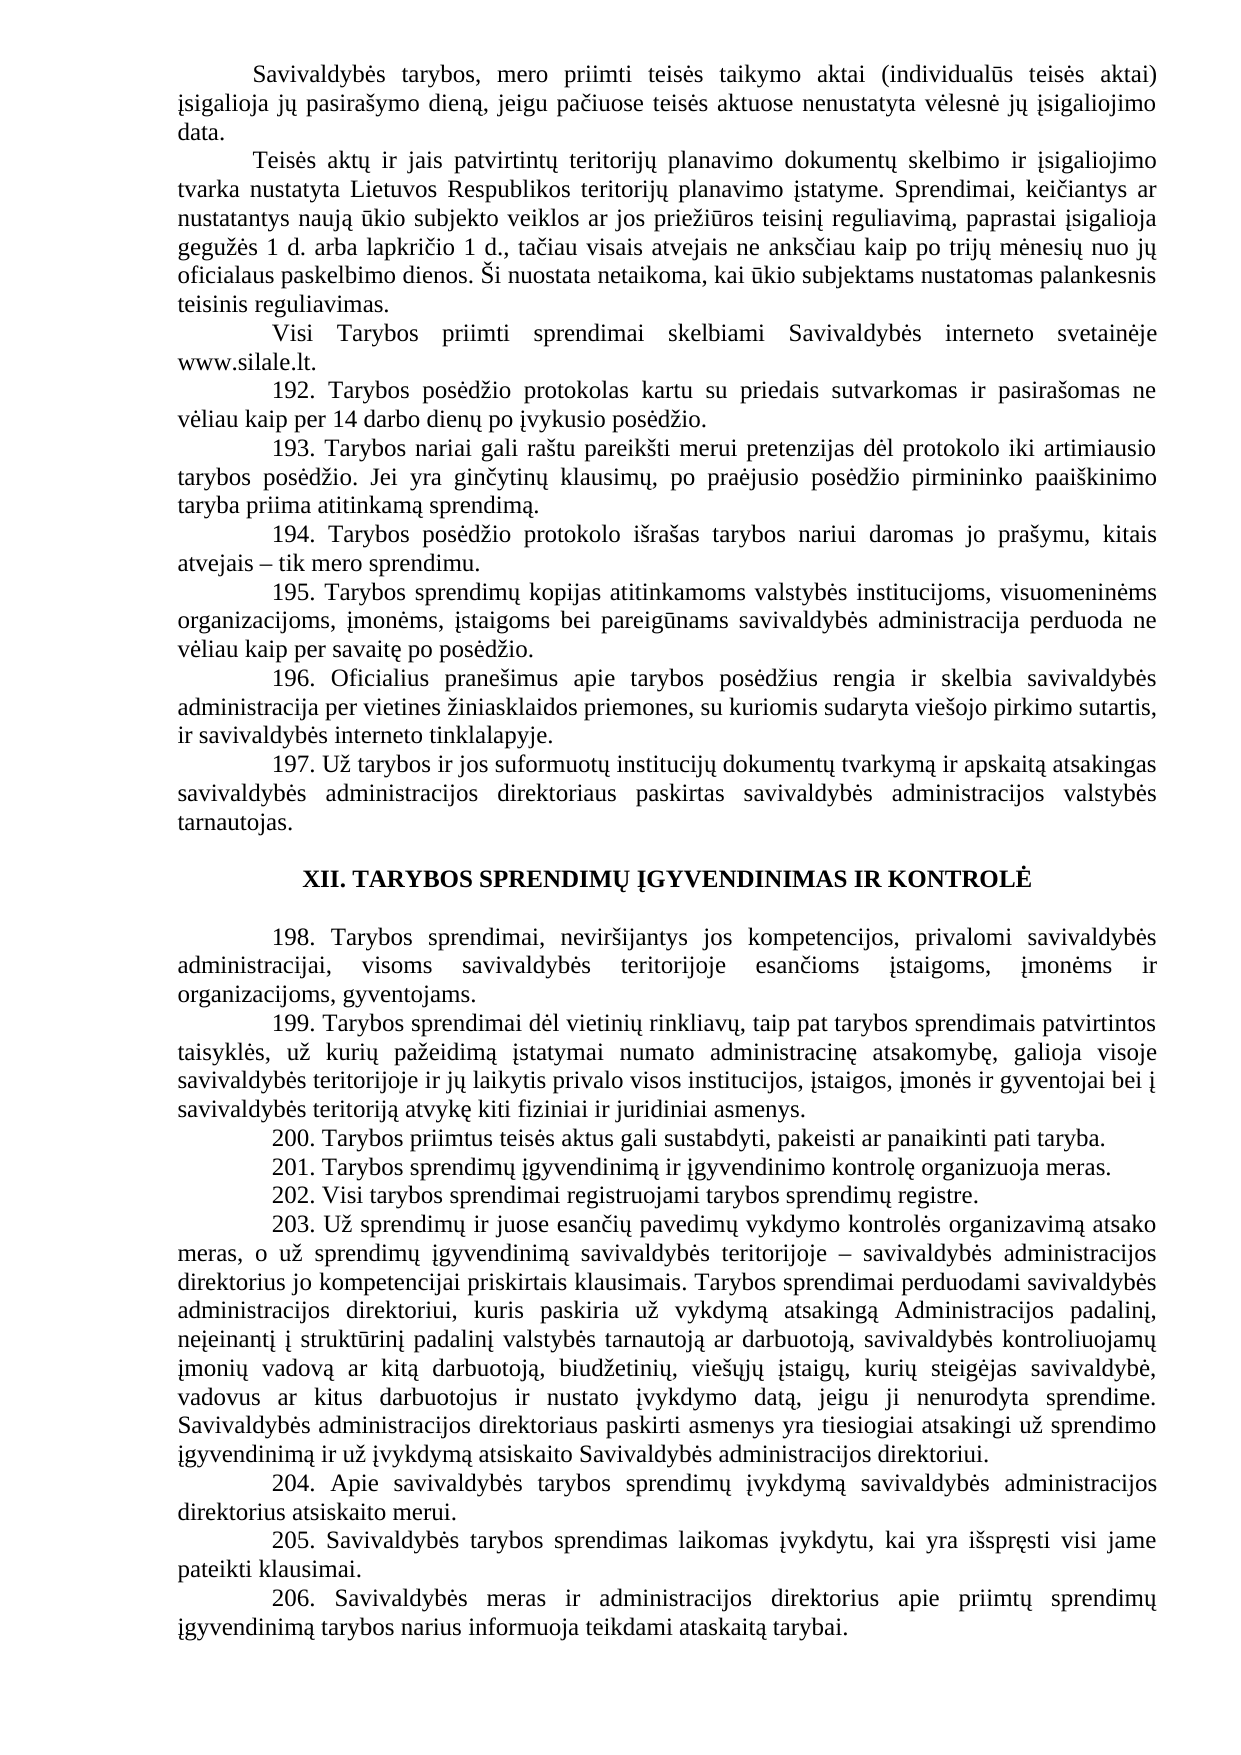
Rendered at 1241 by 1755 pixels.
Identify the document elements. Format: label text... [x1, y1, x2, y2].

text 205. Savivaldybės tarybos sprendimas laikomas įvykdytu, kai yra išspręsti visi jame pateikti klausimai. [177, 1525, 1158, 1583]
text 200. Tarybos priimtus teisės aktus gali sustabdyti, pakeisti ar panaikinti pati taryba. [177, 1123, 1158, 1152]
text 193. Tarybos nariai gali raštu pareikšti merui pretenzijas dėl protokolo iki artimiausio tarybos posėdžio. Jei yra ginčytinų klausimų, po praėjusio posėdžio pirmininko paaiškinimo taryba priima atitinkamą sprendimą. [177, 433, 1158, 519]
text Visi Tarybos priimti sprendimai skelbiami Savivaldybės interneto svetainėje www.silale.lt. [177, 318, 1158, 375]
text 195. Tarybos sprendimų kopijas atitinkamoms valstybės institucijoms, visuomeninėms organizacijoms, įmonėms, įstaigoms bei pareigūnams savivaldybės administracija perduoda ne vėliau kaip per savaitę po posėdžio. [177, 577, 1158, 663]
text 202. Visi tarybos sprendimai registruojami tarybos sprendimų registre. [177, 1180, 1158, 1209]
text Teisės aktų ir jais patvirtintų teritorijų planavimo dokumentų skelbimo ir įsigaliojimo tvarka nustatyta Lietuvos Respublikos teritorijų planavimo įstatyme. Sprendimai, keičiantys ar nustatantys naują ūkio subjekto veiklos ar jos priežiūros teisinį reguliavimą, paprastai įsigalioja gegužės 1 d. arba lapkričio 1 d., tačiau visais atvejais ne anksčiau kaip po trijų mėnesių nuo jų oficialaus paskelbimo dienos. Ši nuostata netaikoma, kai ūkio subjektams nustatomas palankesnis teisinis reguliavimas. [177, 145, 1158, 318]
text 192. Tarybos posėdžio protokolas kartu su priedais sutvarkomas ir pasirašomas ne vėliau kaip per 14 darbo dienų po įvykusio posėdžio. [177, 375, 1158, 433]
text 194. Tarybos posėdžio protokolo išrašas tarybos nariui daromas jo prašymu, kitais atvejais – tik mero sprendimu. [177, 519, 1158, 577]
text 201. Tarybos sprendimų įgyvendinimą ir įgyvendinimo kontrolę organizuoja meras. [177, 1152, 1158, 1180]
text 206. Savivaldybės meras ir administracijos direktorius apie priimtų sprendimų įgyvendinimą tarybos narius informuoja teikdami ataskaitą tarybai. [177, 1583, 1158, 1640]
text 198. Tarybos sprendimai, neviršijantys jos kompetencijos, privalomi savivaldybės administracijai, visoms savivaldybės teritorijoje esančioms įstaigoms, įmonėms ir organizacijoms, gyventojams. [177, 922, 1158, 1008]
text 197. Už tarybos ir jos suformuotų institucijų dokumentų tvarkymą ir apskaitą atsakingas savivaldybės administracijos direktoriaus paskirtas savivaldybės administracijos valstybės tarnautojas. [177, 749, 1158, 835]
text 204. Apie savivaldybės tarybos sprendimų įvykdymą savivaldybės administracijos direktorius atsiskaito merui. [177, 1468, 1158, 1525]
text XII. TARYBOS SPRENDIMŲ ĮGYVENDINIMAS IR KONTROLĖ [177, 864, 1158, 893]
text 203. Už sprendimų ir juose esančių pavedimų vykdymo kontrolės organizavimą atsako meras, o už sprendimų įgyvendinimą savivaldybės teritorijoje – savivaldybės administracijos direktorius jo kompetencijai priskirtais klausimais. Tarybos sprendimai perduodami savivaldybės administracijos direktoriui, kuris paskiria už vykdymą atsakingą Administracijos padalinį, neįeinantį į struktūrinį padalinį valstybės tarnautoją ar darbuotoją, savivaldybės kontroliuojamų įmonių vadovą ar kitą darbuotoją, biudžetinių, viešųjų įstaigų, kurių steigėjas savivaldybė, vadovus ar kitus darbuotojus ir nustato įvykdymo datą, jeigu ji nenurodyta sprendime. Savivaldybės administracijos direktoriaus paskirti asmenys yra tiesiogiai atsakingi už sprendimo įgyvendinimą ir už įvykdymą atsiskaito Savivaldybės administracijos direktoriui. [177, 1209, 1158, 1468]
text 199. Tarybos sprendimai dėl vietinių rinkliavų, taip pat tarybos sprendimais patvirtintos taisyklės, už kurių pažeidimą įstatymai numato administracinę atsakomybę, galioja visoje savivaldybės teritorijoje ir jų laikytis privalo visos institucijos, įstaigos, įmonės ir gyventojai bei į savivaldybės teritoriją atvykę kiti fiziniai ir juridiniai asmenys. [177, 1008, 1158, 1123]
text 196. Oficialius pranešimus apie tarybos posėdžius rengia ir skelbia savivaldybės administracija per vietines žiniasklaidos priemones, su kuriomis sudaryta viešojo pirkimo sutartis, ir savivaldybės interneto tinklalapyje. [177, 663, 1158, 749]
text Savivaldybės tarybos, mero priimti teisės taikymo aktai (individualūs teisės aktai) įsigalioja jų pasirašymo dieną, jeigu pačiuose teisės aktuose nenustatyta vėlesnė jų įsigaliojimo data. [177, 59, 1158, 145]
